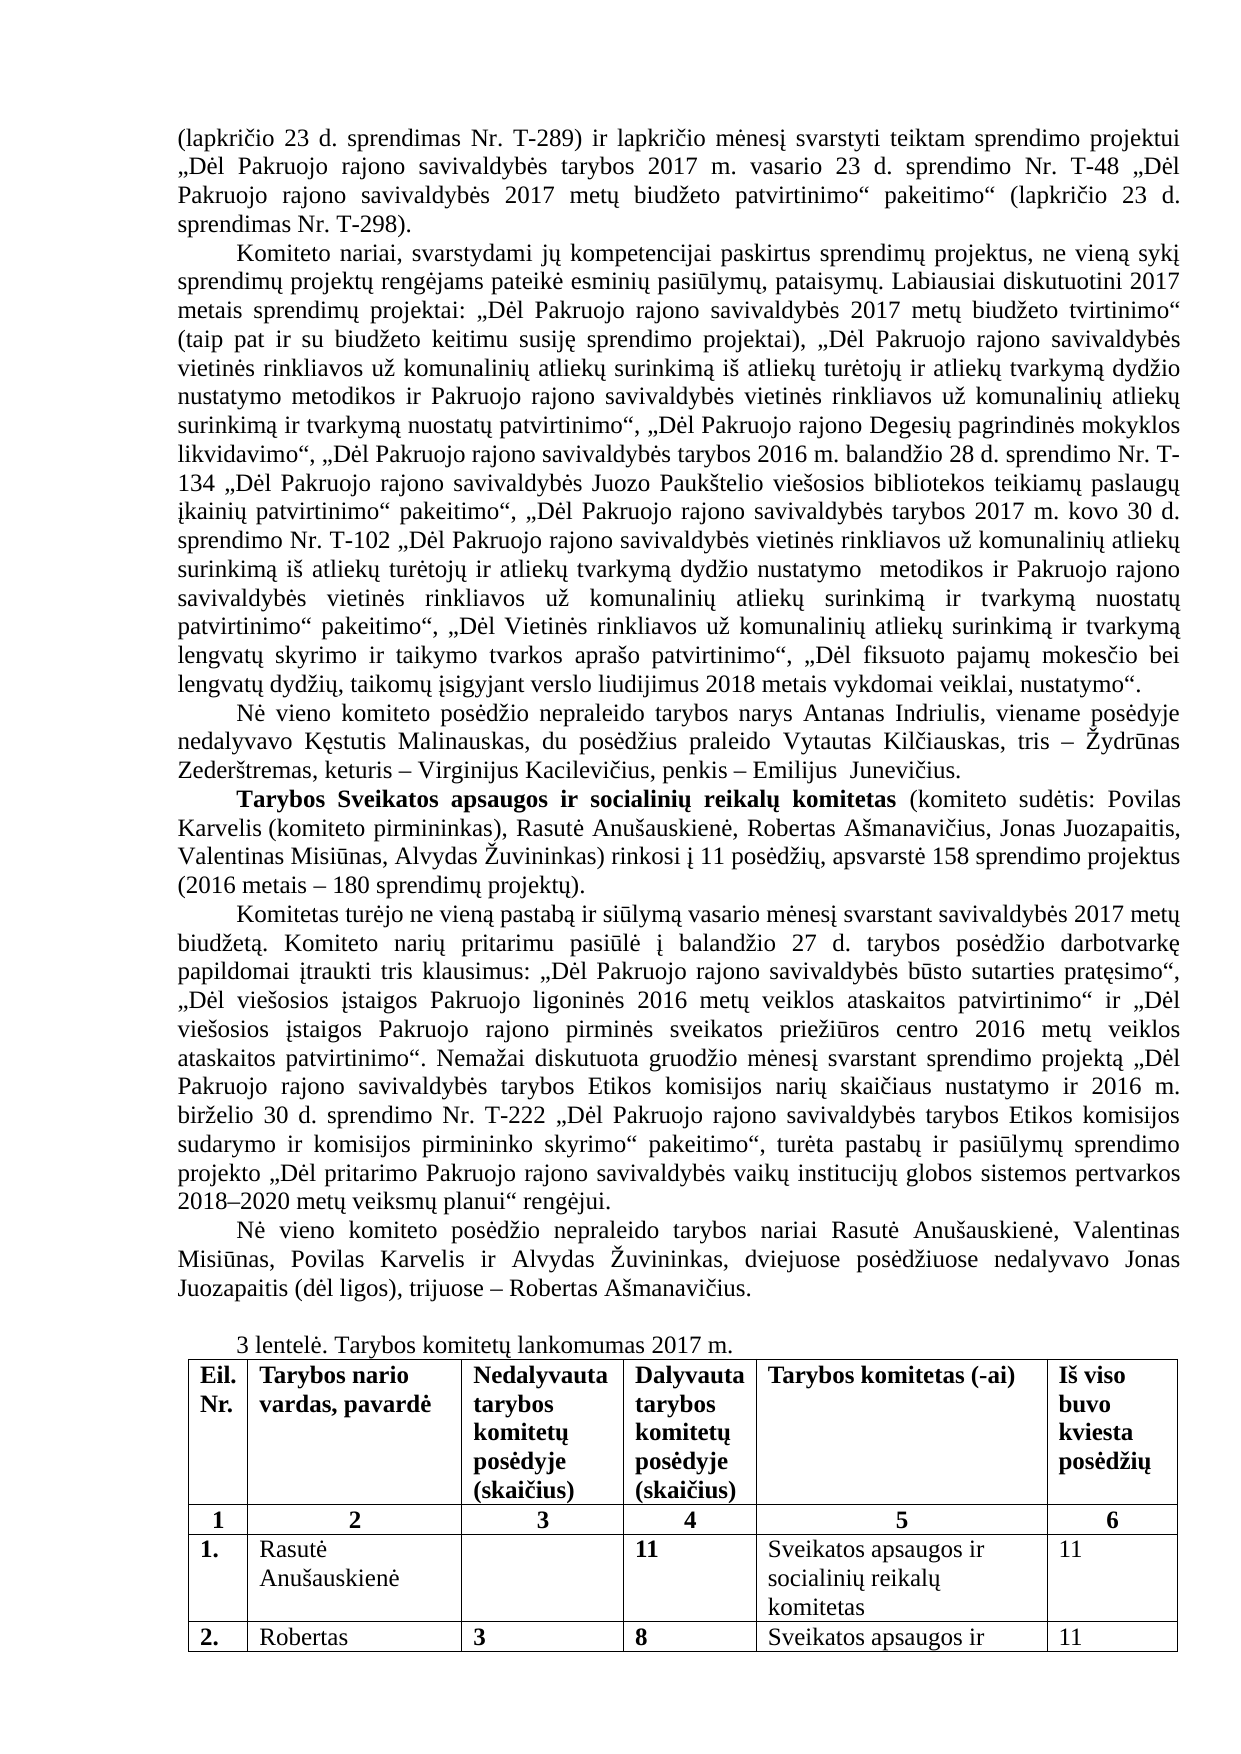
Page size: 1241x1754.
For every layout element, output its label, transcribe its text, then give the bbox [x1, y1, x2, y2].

text Komitetas turėjo ne vieną pastabą ir siūlymą vasario mėnesį svarstant savivaldybės 2017 metų biudžetą. Komiteto narių pritarimu pasiūlė į balandžio 27 d. tarybos posėdžio darbotvarkę papildomai įtraukti tris klausimus: „Dėl Pakruojo rajono savivaldybės būsto sutarties pratęsimo“, „Dėl viešosios įstaigos Pakruojo ligoninės 2016 metų veiklos ataskaitos patvirtinimo“ ir „Dėl viešosios įstaigos Pakruojo rajono pirminės sveikatos priežiūros centro 2016 metų veiklos ataskaitos patvirtinimo“. Nemažai diskutuota gruodžio mėnesį svarstant sprendimo projektą „Dėl Pakruojo rajono savivaldybės tarybos Etikos komisijos narių skaičiaus nustatymo ir 2016 m. birželio 30 d. sprendimo Nr. T-222 „Dėl Pakruojo rajono savivaldybės tarybos Etikos komisijos sudarymo ir komisijos pirmininko skyrimo“ pakeitimo“, turėta pastabų ir pasiūlymų sprendimo projekto „Dėl pritarimo Pakruojo rajono savivaldybės vaikų institucijų globos sistemos pertvarkos 2018–2020 metų veiksmų planui“ rengėjui. [177, 899, 1181, 1215]
table_header Tarybos komitetas (-ai) [757, 1360, 1047, 1504]
table_cell Sveikatos apsaugos ir [757, 1622, 1047, 1651]
table_cell 4 [624, 1505, 756, 1533]
table_header Nedalyvauta tarybos komitetų posėdyje (skaičius) [462, 1360, 623, 1504]
table_cell 8 [624, 1622, 756, 1651]
table_cell 2. [189, 1622, 247, 1651]
table_cell 2 [248, 1505, 461, 1533]
table_cell Sveikatos apsaugos ir socialinių reikalų komitetas [757, 1535, 1047, 1621]
table_cell 6 [1048, 1505, 1177, 1533]
table_cell 11 [624, 1535, 756, 1621]
text Nė vieno komiteto posėdžio nepraleido tarybos nariai Rasutė Anušauskienė, Valentinas Misiūnas, Povilas Karvelis ir Alvydas Žuvininkas, dviejuose posėdžiuose nedalyvavo Jonas Juozapaitis (dėl ligos), trijuose – Robertas Ašmanavičius. [177, 1215, 1181, 1301]
table_cell 1 [189, 1505, 247, 1533]
text Tarybos Sveikatos apsaugos ir socialinių reikalų komitetas (komiteto sudėtis: Povilas Karvelis (komiteto pirmininkas), Rasutė Anušauskienė, Robertas Ašmanavičius, Jonas Juozapaitis, Valentinas Misiūnas, Alvydas Žuvininkas) rinkosi į 11 posėdžių, apsvarstė 158 sprendimo projektus (2016 metais – 180 sprendimų projektų). [177, 784, 1181, 899]
table_cell 3 [462, 1622, 623, 1651]
table_header Iš viso buvo kviesta posėdžių [1048, 1360, 1177, 1504]
table_cell Rasutė Anušauskienė [248, 1535, 461, 1621]
table_header Dalyvauta tarybos komitetų posėdyje (skaičius) [624, 1360, 756, 1504]
table_cell 3 [462, 1505, 623, 1533]
text (lapkričio 23 d. sprendimas Nr. T-289) ir lapkričio mėnesį svarstyti teiktam sprendimo projektui „Dėl Pakruojo rajono savivaldybės tarybos 2017 m. vasario 23 d. sprendimo Nr. T-48 „Dėl Pakruojo rajono savivaldybės 2017 metų biudžeto patvirtinimo“ pakeitimo“ (lapkričio 23 d. sprendimas Nr. T-298). [177, 123, 1181, 238]
table_cell [462, 1535, 623, 1621]
table_cell 11 [1048, 1535, 1177, 1621]
text 3 lentelė. Tarybos komitetų lankomumas 2017 m. [177, 1330, 1181, 1359]
table_cell 1. [189, 1535, 247, 1621]
table_cell 5 [757, 1505, 1047, 1533]
table_header Tarybos nario vardas, pavardė [248, 1360, 461, 1504]
table_cell 11 [1048, 1622, 1177, 1651]
table_header Eil. Nr. [189, 1360, 247, 1504]
table_cell Robertas [248, 1622, 461, 1651]
text Komiteto nariai, svarstydami jų kompetencijai paskirtus sprendimų projektus, ne vieną sykį sprendimų projektų rengėjams pateikė esminių pasiūlymų, pataisymų. Labiausiai diskutuotini 2017 metais sprendimų projektai: „Dėl Pakruojo rajono savivaldybės 2017 metų biudžeto tvirtinimo“ (taip pat ir su biudžeto keitimu susiję sprendimo projektai), „Dėl Pakruojo rajono savivaldybės vietinės rinkliavos už komunalinių atliekų surinkimą iš atliekų turėtojų ir atliekų tvarkymą dydžio nustatymo metodikos ir Pakruojo rajono savivaldybės vietinės rinkliavos už komunalinių atliekų surinkimą ir tvarkymą nuostatų patvirtinimo“, „Dėl Pakruojo rajono Degesių pagrindinės mokyklos likvidavimo“, „Dėl Pakruojo rajono savivaldybės tarybos 2016 m. balandžio 28 d. sprendimo Nr. T-134 „Dėl Pakruojo rajono savivaldybės Juozo Paukštelio viešosios bibliotekos teikiamų paslaugų įkainių patvirtinimo“ pakeitimo“, „Dėl Pakruojo rajono savivaldybės tarybos 2017 m. kovo 30 d. sprendimo Nr. T-102 „Dėl Pakruojo rajono savivaldybės vietinės rinkliavos už komunalinių atliekų surinkimą iš atliekų turėtojų ir atliekų tvarkymą dydžio nustatymo metodikos ir Pakruojo rajono savivaldybės vietinės rinkliavos už komunalinių atliekų surinkimą ir tvarkymą nuostatų patvirtinimo“ pakeitimo“, „Dėl Vietinės rinkliavos už komunalinių atliekų surinkimą ir tvarkymą lengvatų skyrimo ir taikymo tvarkos aprašo patvirtinimo“, „Dėl fiksuoto pajamų mokesčio bei lengvatų dydžių, taikomų įsigyjant verslo liudijimus 2018 metais vykdomai veiklai, nustatymo“. [177, 238, 1181, 698]
text Nė vieno komiteto posėdžio nepraleido tarybos narys Antanas Indriulis, viename posėdyje nedalyvavo Kęstutis Malinauskas, du posėdžius praleido Vytautas Kilčiauskas, tris – Žydrūnas Zederštremas, keturis – Virginijus Kacilevičius, penkis – Emilijus Junevičius. [177, 698, 1181, 784]
